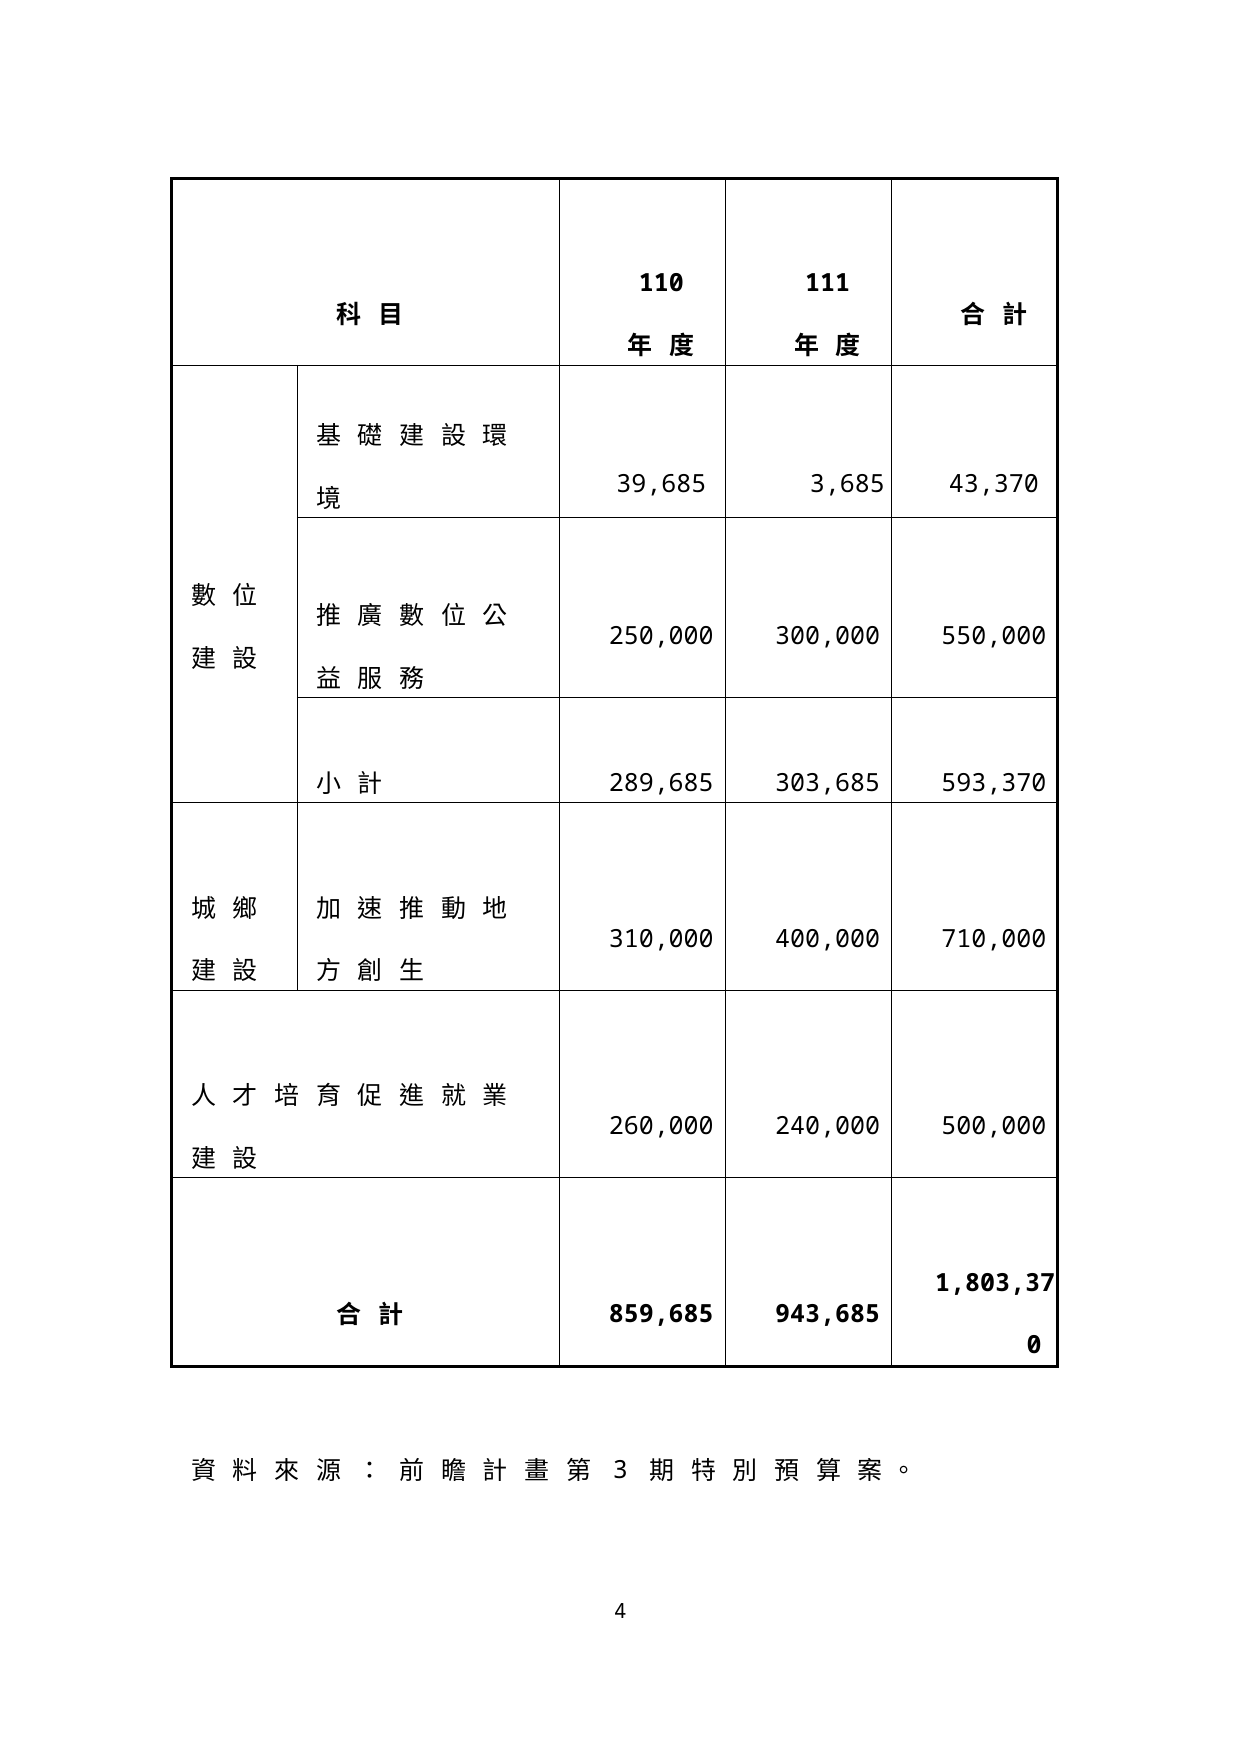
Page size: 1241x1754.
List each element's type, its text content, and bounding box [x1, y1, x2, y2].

table_cell 260,000 [560, 991, 725, 1177]
table_cell 550,000 [892, 518, 1056, 697]
table_cell 500,000 [892, 991, 1056, 1177]
table_cell 943,685 [726, 1178, 891, 1365]
table_header 合計 [892, 180, 1056, 365]
table_cell 593,370 [892, 698, 1056, 802]
table_cell 289,685 [560, 698, 725, 802]
table_cell 859,685 [560, 1178, 725, 1365]
table_cell 310,000 [560, 803, 725, 990]
table_cell 303,685 [726, 698, 891, 802]
table_cell 400,000 [726, 803, 891, 990]
table_cell 1,803,370 [892, 1178, 1056, 1365]
table_header 科目 [173, 180, 559, 365]
table_cell 3,685 [726, 366, 891, 517]
table_cell 240,000 [726, 991, 891, 1177]
table_cell 300,000 [726, 518, 891, 697]
table_cell 數位建設 [173, 366, 297, 802]
table_cell 小計 [298, 698, 559, 802]
table_cell 推廣數位公益服務 [298, 518, 559, 697]
table_cell 43,370 [892, 366, 1056, 517]
table_cell 城鄉建設 [173, 803, 297, 990]
table_cell 加速推動地方創生 [298, 803, 559, 990]
table_cell 250,000 [560, 518, 725, 697]
table_cell 710,000 [892, 803, 1056, 990]
table_cell 基礎建設環境 [298, 366, 559, 517]
table_cell 39,685 [560, 366, 725, 517]
text 資料來源：前瞻計畫第3期特別預算案。 [183, 1427, 1087, 1490]
table_header 111年度 [726, 180, 891, 365]
table_cell 合計 [173, 1178, 559, 1365]
table_cell 人才培育促進就業建設 [173, 991, 559, 1177]
table_header 110年度 [560, 180, 725, 365]
